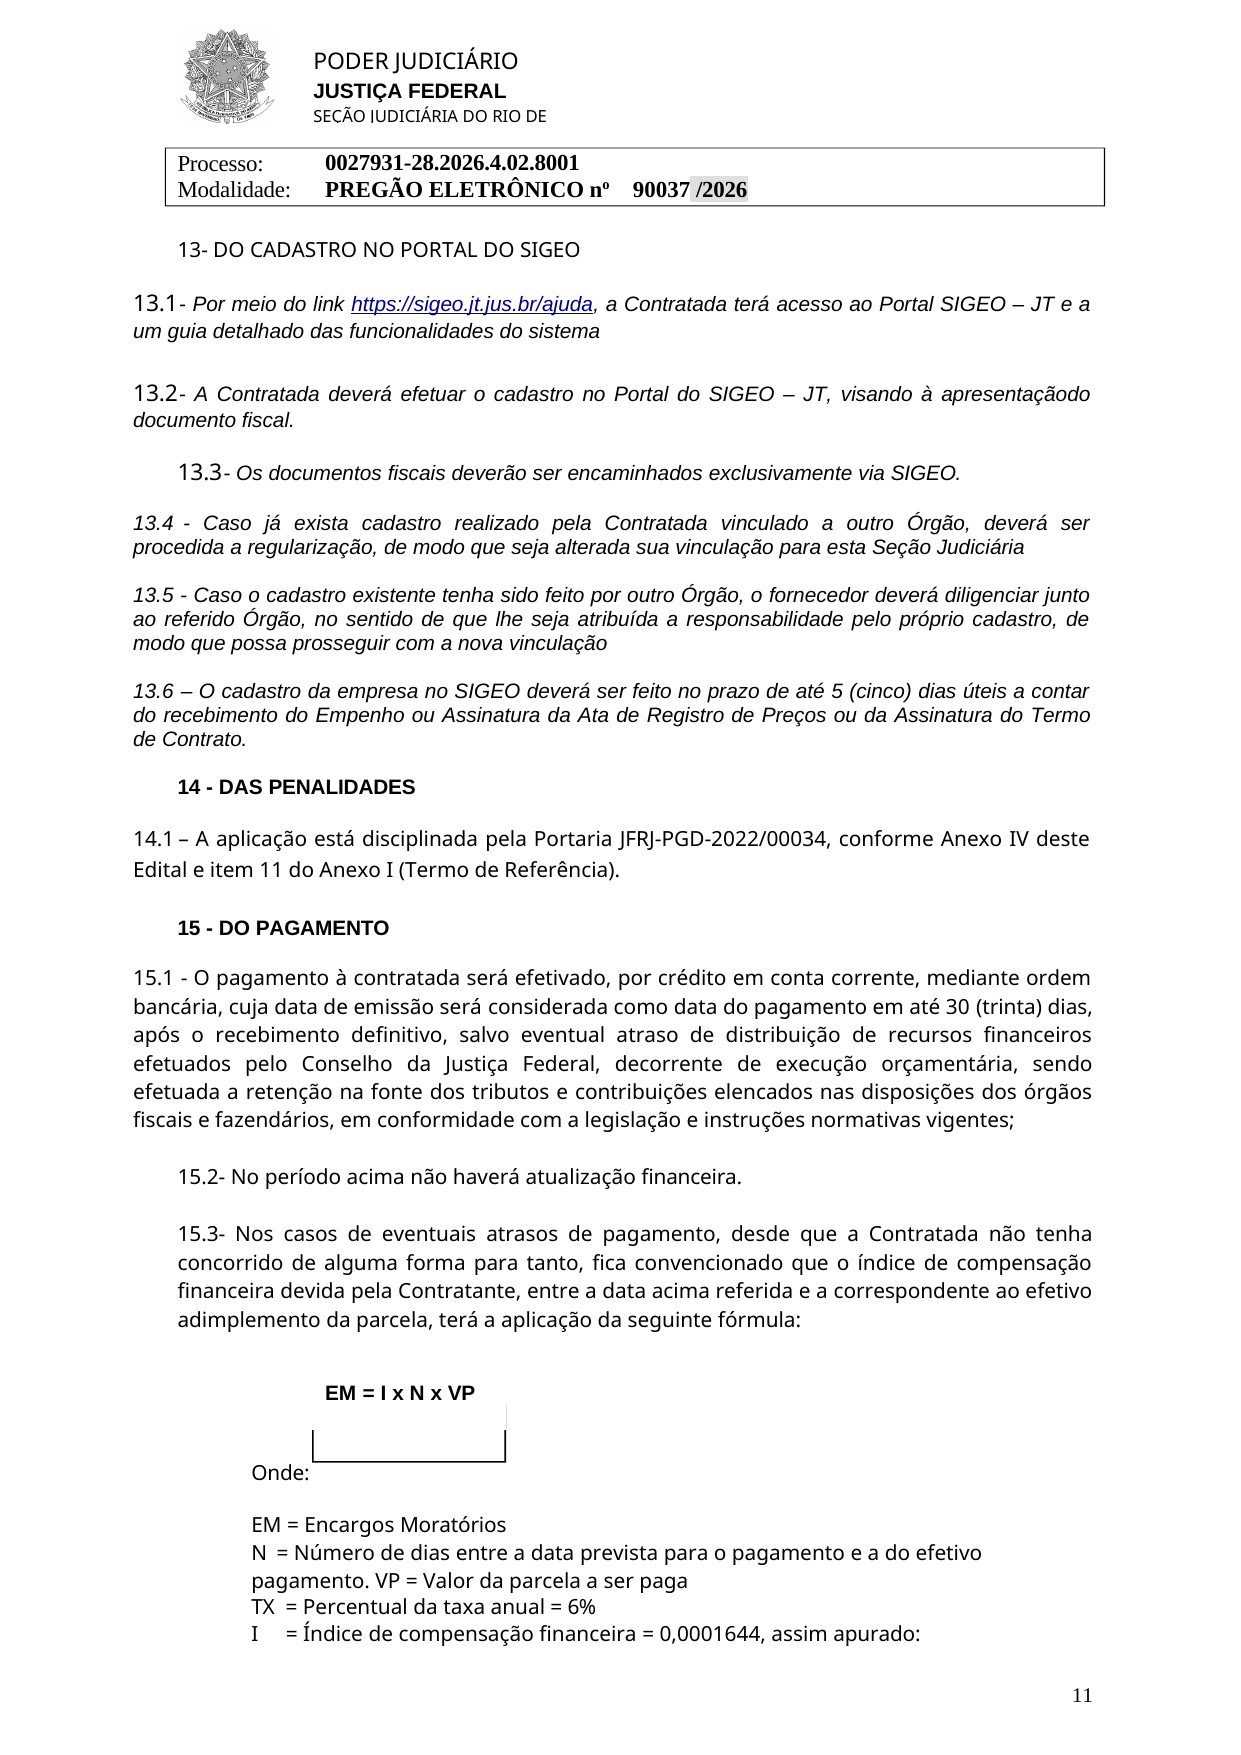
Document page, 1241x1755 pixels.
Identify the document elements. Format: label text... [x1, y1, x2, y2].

text Onde: [251, 1458, 1137, 1487]
list - O pagamento à contratada será efetivado, por crédito em conta corrente, mediante ordem bancária, cuja data de emissão será considerada como data do pagamento em até 30 (trinta) dias, após o recebimento definitivo, salvo eventual atraso de distribuição de recursos financeiros efetuados pelo Conselho da Justiça Federal, decorrente de execução orçamentária, sendo efetuada a retenção na fonte dos tributos e contribuições elencados nas disposições dos órgãos fiscais e fazendários, em conformidade com a legislação e instruções normativas vigentes; [133, 963, 1093, 1134]
text EM = Encargos Moratórios [251, 1510, 1137, 1538]
list - A Contratada deverá efetuar o cadastro no Portal do SIGEO – JT, visando à apresentaçãodo documento fiscal. [133, 377, 1093, 432]
text N = Número de dias entre a data prevista para o pagamento e a do efetivo pagamento. VP = Valor da parcela a ser paga [251, 1538, 1081, 1595]
list - Caso já exista cadastro realizado pela Contratada vinculado a outro Órgão, deverá ser procedida a regularização, de modo que seja alterada sua vinculação para esta Seção Judiciária [133, 511, 1093, 559]
list - Caso o cadastro existente tenha sido feito por outro Órgão, o fornecedor deverá diligenciar junto ao referido Órgão, no sentido de que lhe seja atribuída a responsabilidade pelo próprio cadastro, de modo que possa prosseguir com a nova vinculação [133, 583, 1093, 655]
list DO CADASTRO NO PORTAL DO SIGEO [177, 235, 1137, 263]
text 15.2- No período acima não haverá atualização financeira. [177, 1162, 1137, 1191]
text 15.3- Nos casos de eventuais atrasos de pagamento, desde que a Contratada não tenha concorrido de alguma forma para tanto, fica convencionado que o índice de compensação financeira devida pela Contratante, entre a data acima referida e a correspondente ao efetivo adimplemento da parcela, terá a aplicação da seguinte fórmula: [177, 1219, 1093, 1333]
list – A aplicação está disciplinada pela Portaria JFRJ-PGD-2022/00034, conforme Anexo IV deste Edital e item 11 do Anexo I (Termo de Referência). [133, 824, 1090, 884]
list - DAS PENALIDADES [177, 774, 1137, 798]
list - Por meio do link https://sigeo.jt.jus.br/ajuda, a Contratada terá acesso ao Portal SIGEO – JT e a um guia detalhado das funcionalidades do sistema [133, 287, 1093, 342]
text I = Índice de compensação financeira = 0,0001644, assim apurado: [251, 1619, 1137, 1647]
list - Os documentos fiscais deverão ser encaminhados exclusivamente via SIGEO. [177, 456, 1137, 487]
list – O cadastro da empresa no SIGEO deverá ser feito no prazo de até 5 (cinco) dias úteis a contar do recebimento do Empenho ou Assinatura da Ata de Registro de Preços ou da Assinatura do Termo de Contrato. [133, 678, 1093, 750]
text EM = I x N x VP [325, 1381, 506, 1405]
list - DO PAGAMENTO [177, 915, 1137, 939]
text TX = Percentual da taxa anual = 6% [251, 1595, 1137, 1619]
